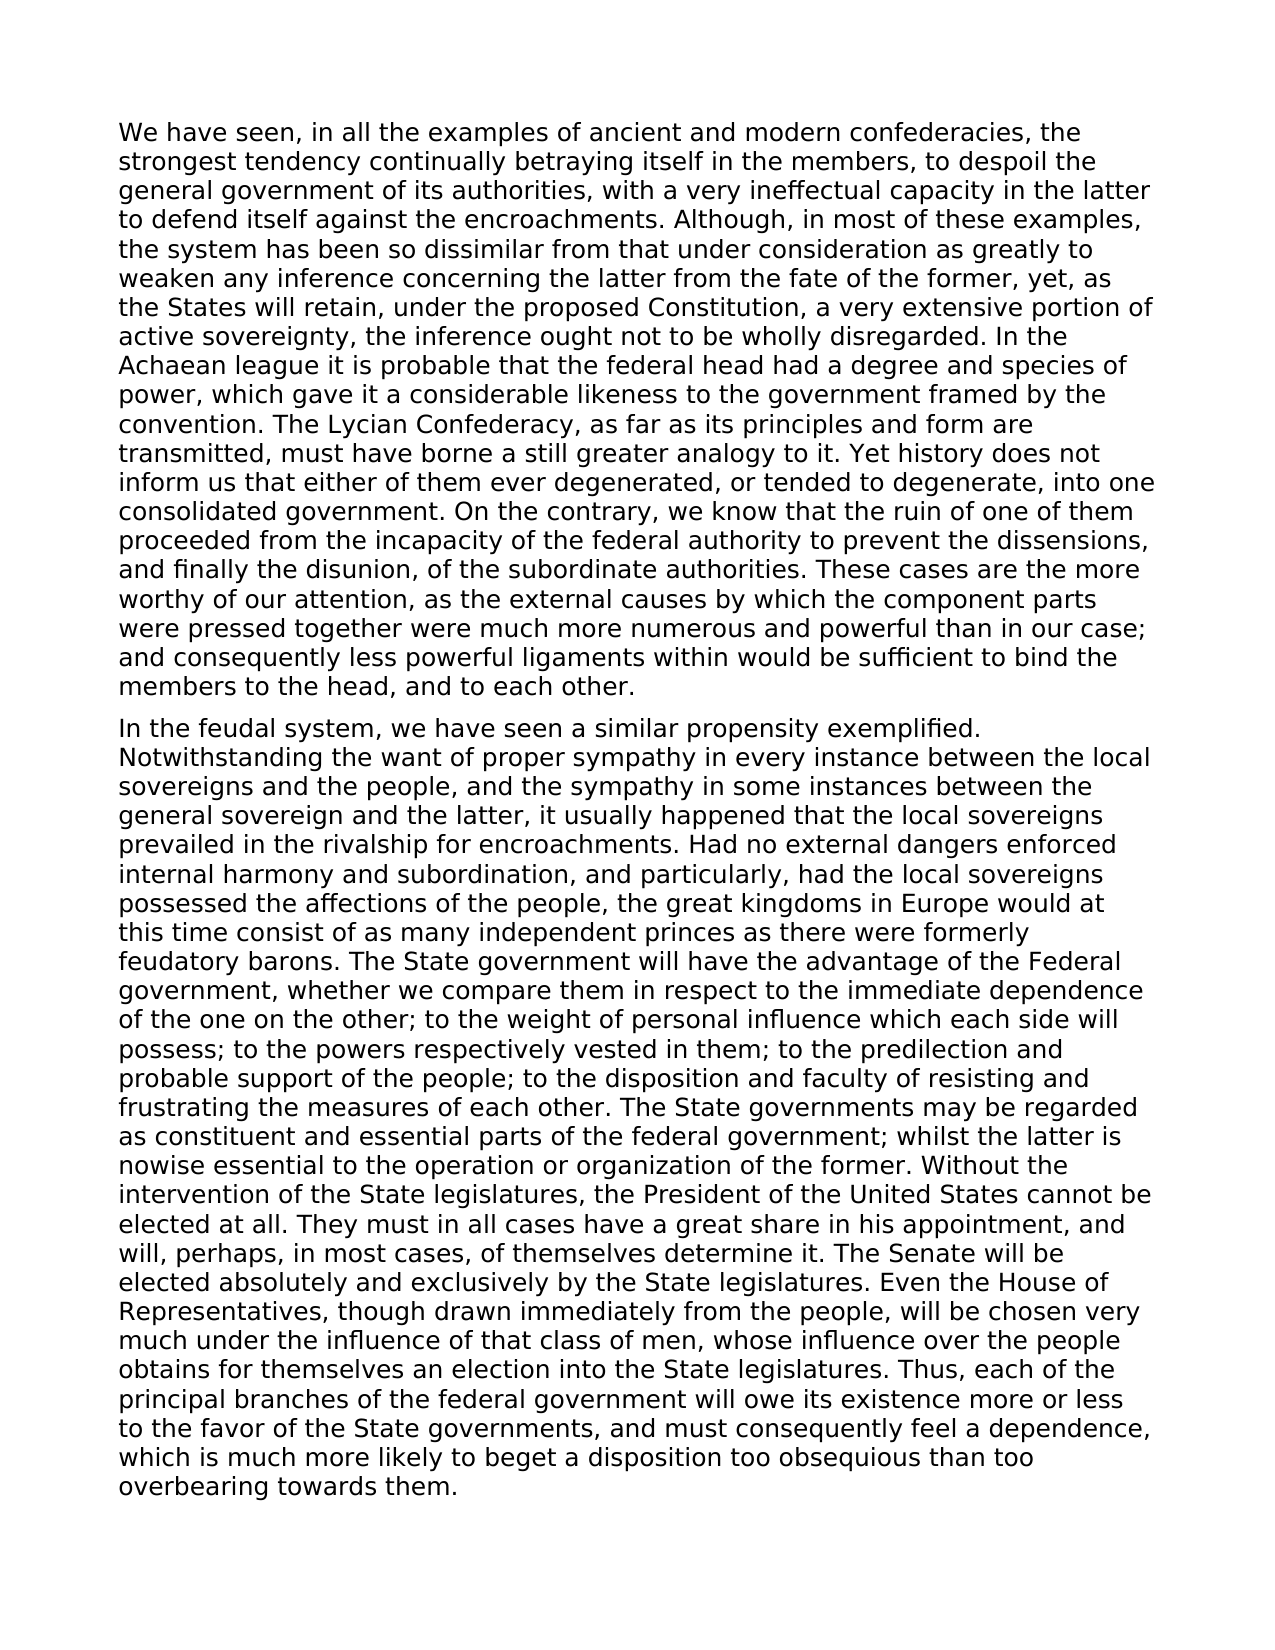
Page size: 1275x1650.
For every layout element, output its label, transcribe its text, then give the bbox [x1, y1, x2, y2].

text In the feudal system, we have seen a similar propensity exemplified. Notwithstanding the want of proper sympathy in every instance between the local sovereigns and the people, and the sympathy in some instances between the general sovereign and the latter, it usually happened that the local sovereigns prevailed in the rivalship for encroachments. Had no external dangers enforced internal harmony and subordination, and particularly, had the local sovereigns possessed the affections of the people, the great kingdoms in Europe would at this time consist of as many independent princes as there were formerly feudatory barons. The State government will have the advantage of the Federal government, whether we compare them in respect to the immediate dependence of the one on the other; to the weight of personal influence which each side will possess; to the powers respectively vested in them; to the predilection and probable support of the people; to the disposition and faculty of resisting and frustrating the measures of each other. The State governments may be regarded as constituent and essential parts of the federal government; whilst the latter is nowise essential to the operation or organization of the former. Without the intervention of the State legislatures, the President of the United States cannot be elected at all. They must in all cases have a great share in his appointment, and will, perhaps, in most cases, of themselves determine it. The Senate will be elected absolutely and exclusively by the State legislatures. Even the House of Representatives, though drawn immediately from the people, will be chosen very much under the influence of that class of men, whose influence over the people obtains for themselves an election into the State legislatures. Thus, each of the principal branches of the federal government will owe its existence more or less to the favor of the State governments, and must consequently feel a dependence, which is much more likely to beget a disposition too obsequious than too overbearing towards them. [118, 714, 1157, 1501]
text We have seen, in all the examples of ancient and modern confederacies, the strongest tendency continually betraying itself in the members, to despoil the general government of its authorities, with a very ineffectual capacity in the latter to defend itself against the encroachments. Although, in most of these examples, the system has been so dissimilar from that under consideration as greatly to weaken any inference concerning the latter from the fate of the former, yet, as the States will retain, under the proposed Constitution, a very extensive portion of active sovereignty, the inference ought not to be wholly disregarded. In the Achaean league it is probable that the federal head had a degree and species of power, which gave it a considerable likeness to the government framed by the convention. The Lycian Confederacy, as far as its principles and form are transmitted, must have borne a still greater analogy to it. Yet history does not inform us that either of them ever degenerated, or tended to degenerate, into one consolidated government. On the contrary, we know that the ruin of one of them proceeded from the incapacity of the federal authority to prevent the dissensions, and finally the disunion, of the subordinate authorities. These cases are the more worthy of our attention, as the external causes by which the component parts were pressed together were much more numerous and powerful than in our case; and consequently less powerful ligaments within would be sufficient to bind the members to the head, and to each other. [118, 118, 1157, 701]
